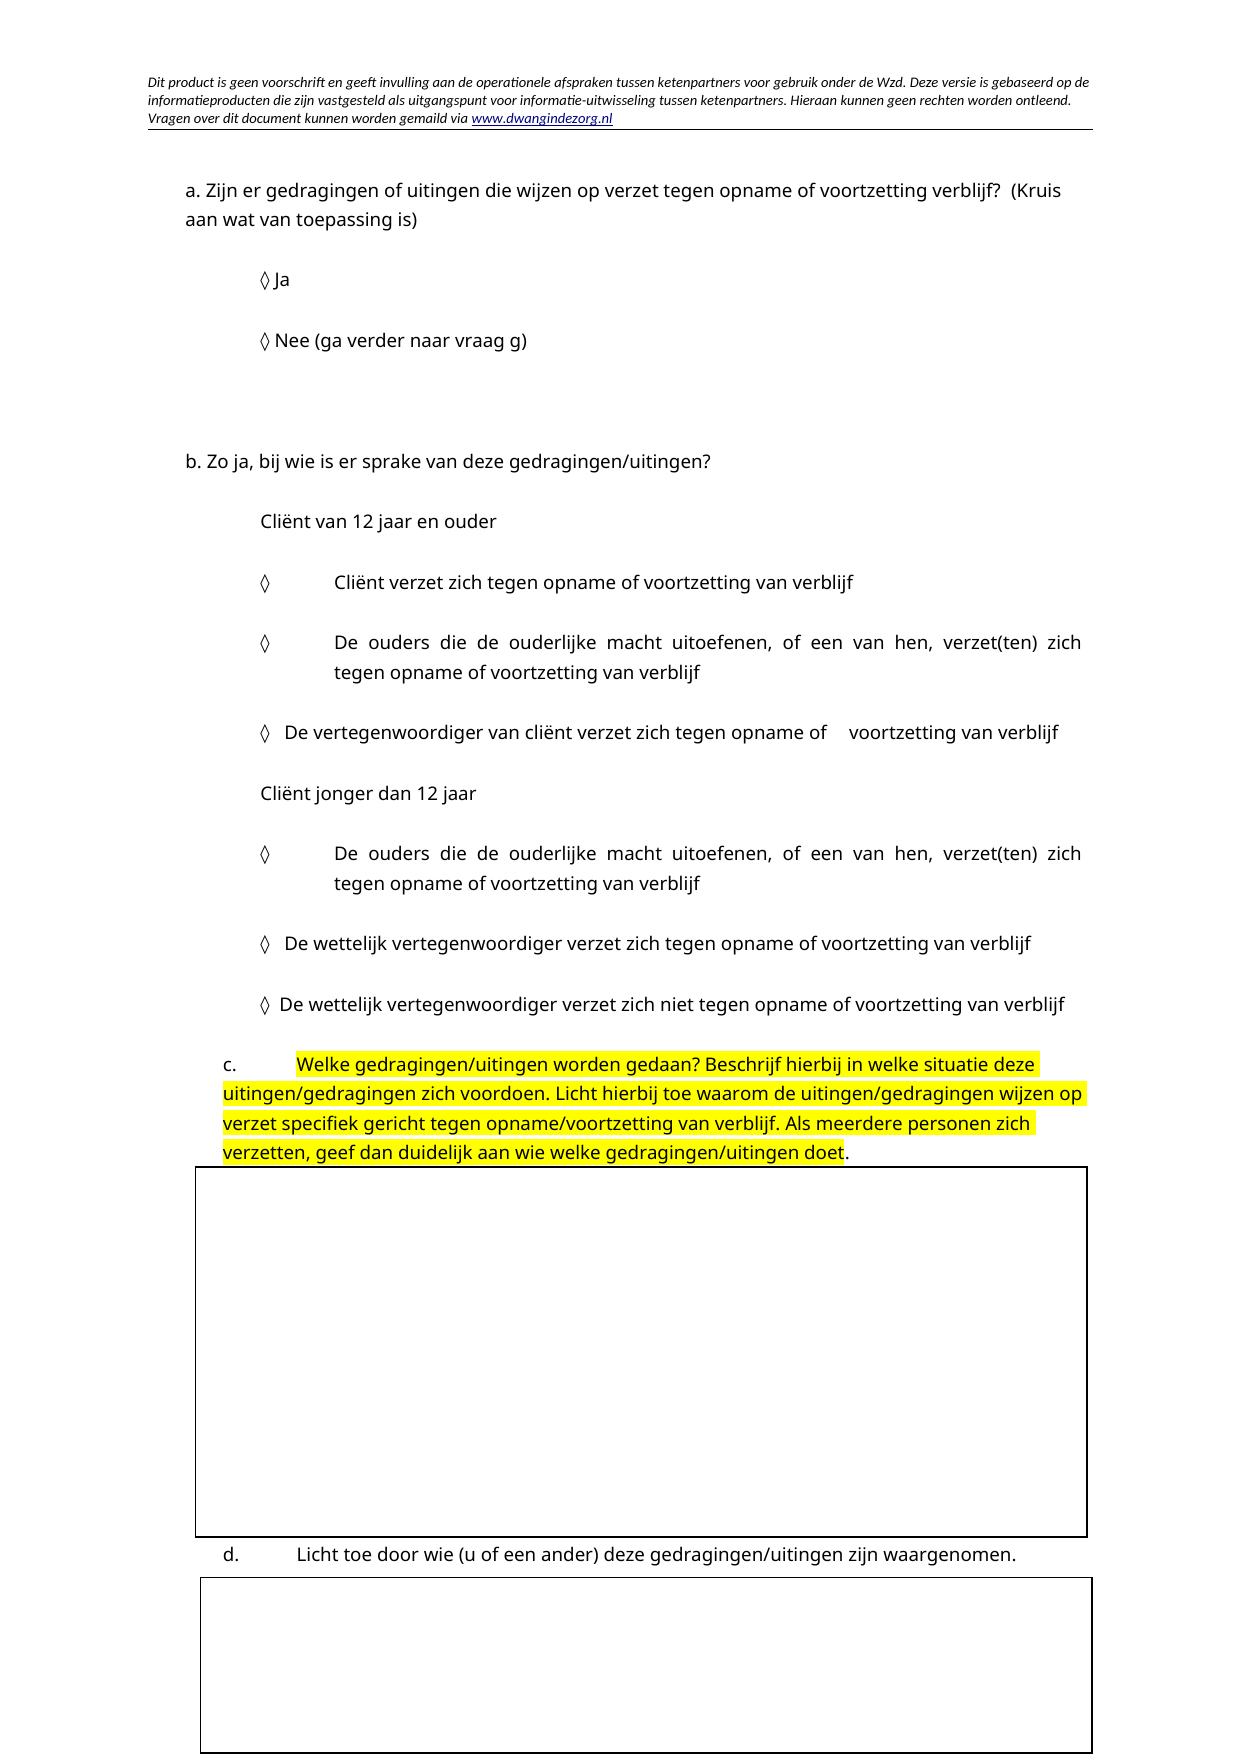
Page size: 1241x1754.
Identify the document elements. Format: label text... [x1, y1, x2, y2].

text ◊ Cliënt verzet zich tegen opname of voortzetting van verblijf [260, 569, 1093, 595]
text b. Zo ja, bij wie is er sprake van deze gedragingen/uitingen? [185, 448, 1093, 474]
list [196, 1168, 1086, 1536]
list Licht toe door wie (u of een ander) deze gedragingen/uitingen zijn waargenomen. [223, 1200, 1093, 1567]
list Licht toe door wie (u of een ander) deze gedragingen/uitingen zijn waargenomen. [201, 1578, 1091, 1752]
text a. Zijn er gedragingen of uitingen die wijzen op verzet tegen opname of voortzetting verblijf? (Kruis aan wat van toepassing is) [185, 148, 1093, 232]
text ◊ De vertegenwoordiger van cliënt verzet zich tegen opname of voortzetting van verblijf [260, 719, 1093, 745]
text ◊ De wettelijk vertegenwoordiger verzet zich tegen opname of voortzetting van verblijf [260, 930, 1093, 956]
text ◊ De ouders die de ouderlijke macht uitoefenen, of een van hen, verzet(ten) zich tegen opname of voortzetting van verblijf [260, 841, 1093, 895]
text Cliënt van 12 jaar en ouder [260, 509, 1093, 534]
list Welke gedragingen/uitingen worden gedaan? Beschrijf hierbij in welke situatie deze uitingen/gedragingen zich voordoen. Licht hierbij toe waarom de uitingen/gedragingen wijzen op verzet specifiek gericht tegen opname/voortzetting van verblijf. Als meerdere personen zich verzetten, geef dan duidelijk aan wie welke gedragingen/uitingen doet. [223, 1051, 1093, 1165]
text ◊ De ouders die de ouderlijke macht uitoefenen, of een van hen, verzet(ten) zich tegen opname of voortzetting van verblijf [260, 630, 1093, 684]
text Cliënt jonger dan 12 jaar [260, 780, 1093, 806]
text ◊ Nee (ga verder naar vraag g) [260, 327, 1093, 353]
text ◊ De wettelijk vertegenwoordiger verzet zich niet tegen opname of voortzetting van verblijf [260, 991, 1093, 1016]
text ◊ Ja [260, 267, 1093, 292]
